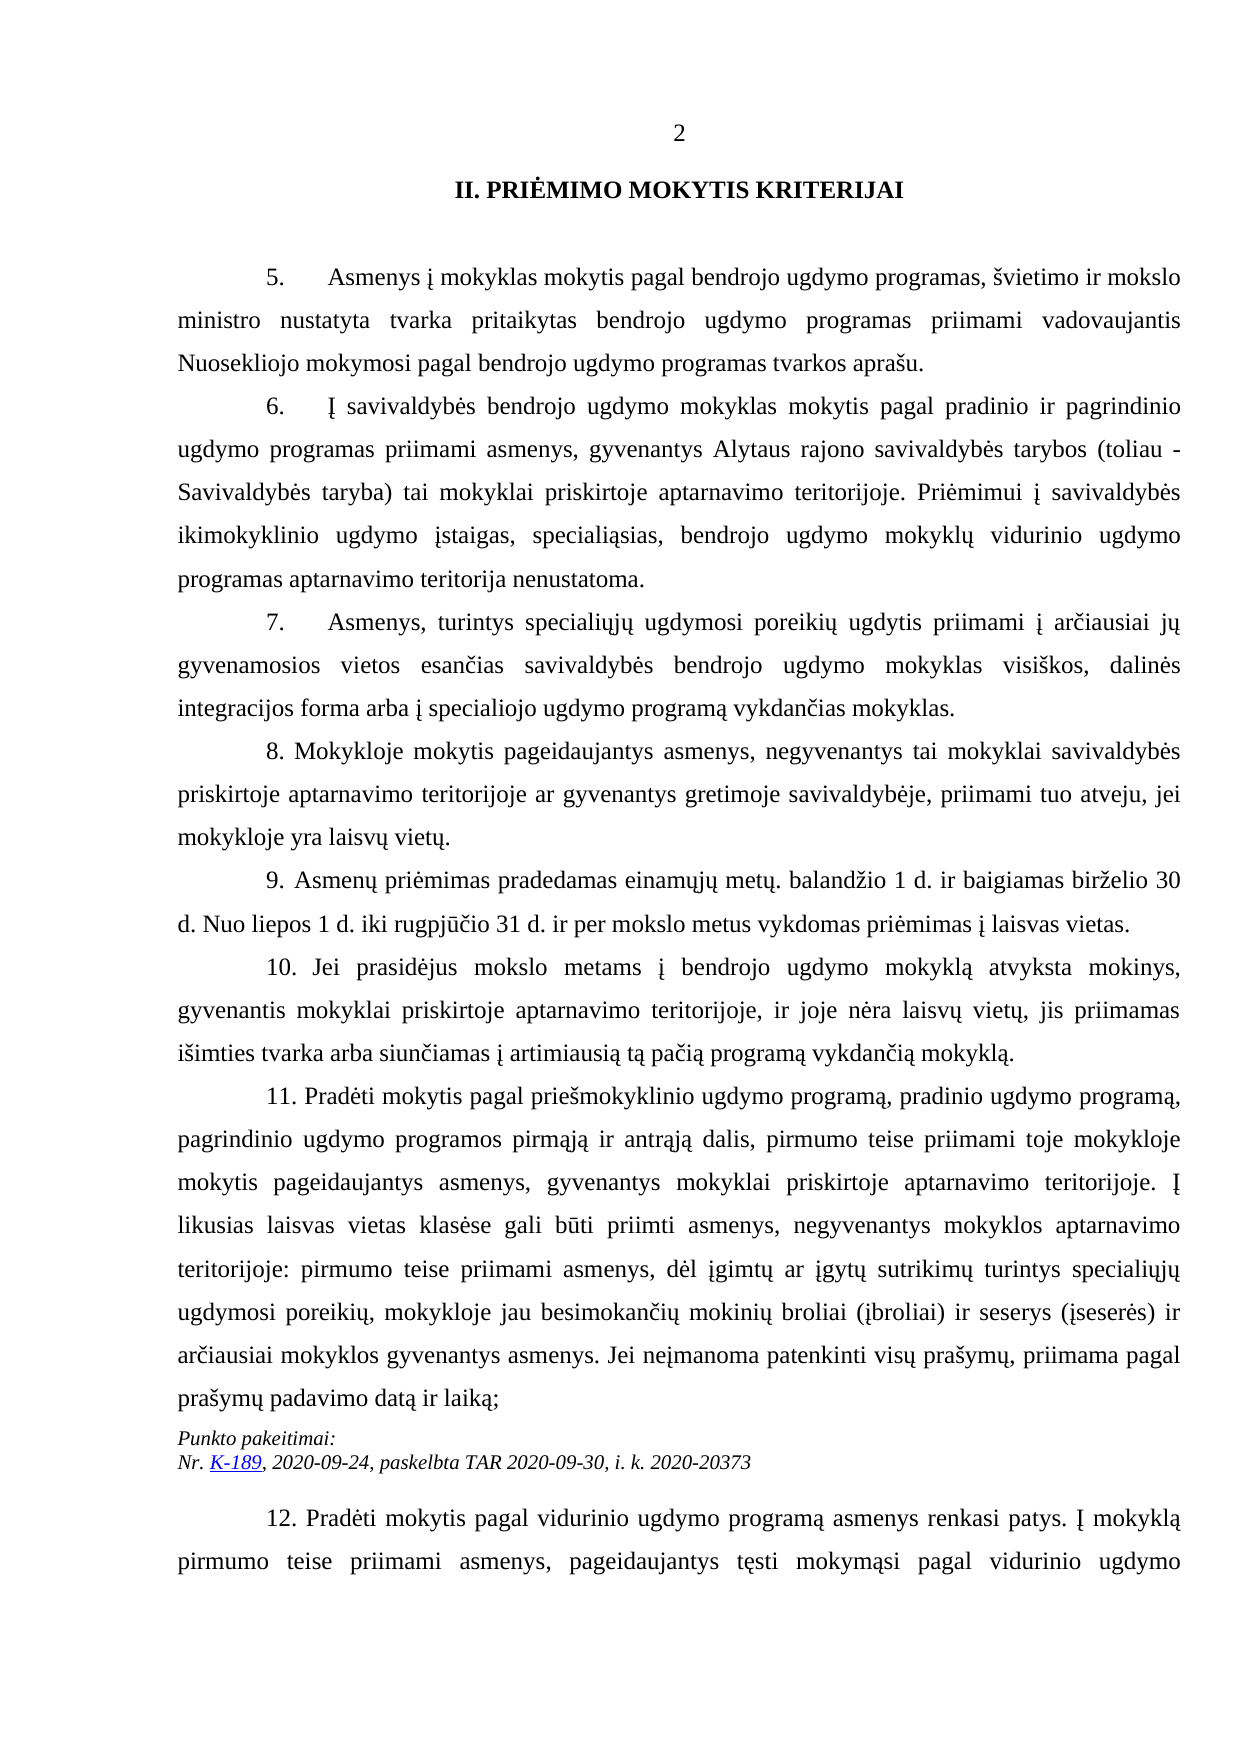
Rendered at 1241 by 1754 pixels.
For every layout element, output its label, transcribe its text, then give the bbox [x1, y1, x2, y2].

text Punkto pakeitimai: [177, 1426, 1181, 1450]
text 5. Asmenys į mokyklas mokytis pagal bendrojo ugdymo programas, švietimo ir mokslo ministro nustatyta tvarka pritaikytas bendrojo ugdymo programas priimami vadovaujantis Nuosekliojo mokymosi pagal bendrojo ugdymo programas tvarkos aprašu. [177, 262, 1181, 377]
text 8. Mokykloje mokytis pageidaujantys asmenys, negyvenantys tai mokyklai savivaldybės priskirtoje aptarnavimo teritorijoje ar gyvenantys gretimoje savivaldybėje, priimami tuo atveju, jei mokykloje yra laisvų vietų. [177, 736, 1181, 851]
text Nr. K-189, 2020-09-24, paskelbta TAR 2020-09-30, i. k. 2020-20373 [177, 1450, 1181, 1474]
text 7. Asmenys, turintys specialiųjų ugdymosi poreikių ugdytis priimami į arčiausiai jų gyvenamosios vietos esančias savivaldybės bendrojo ugdymo mokyklas visiškos, dalinės integracijos forma arba į specialiojo ugdymo programą vykdančias mokyklas. [177, 607, 1181, 722]
text 11. Pradėti mokytis pagal priešmokyklinio ugdymo programą, pradinio ugdymo programą, pagrindinio ugdymo programos pirmąją ir antrąją dalis, pirmumo teise priimami toje mokykloje mokytis pageidaujantys asmenys, gyvenantys mokyklai priskirtoje aptarnavimo teritorijoje. Į likusias laisvas vietas klasėse gali būti priimti asmenys, negyvenantys mokyklos aptarnavimo teritorijoje: pirmumo teise priimami asmenys, dėl įgimtų ar įgytų sutrikimų turintys specialiųjų ugdymosi poreikių, mokykloje jau besimokančių mokinių broliai (įbroliai) ir seserys (įseserės) ir arčiausiai mokyklos gyvenantys asmenys. Jei neįmanoma patenkinti visų prašymų, priimama pagal prašymų padavimo datą ir laiką; [177, 1081, 1181, 1412]
text 6. Į savivaldybės bendrojo ugdymo mokyklas mokytis pagal pradinio ir pagrindinio ugdymo programas priimami asmenys, gyvenantys Alytaus rajono savivaldybės tarybos (toliau - Savivaldybės taryba) tai mokyklai priskirtoje aptarnavimo teritorijoje. Priėmimui į savivaldybės ikimokyklinio ugdymo įstaigas, specialiąsias, bendrojo ugdymo mokyklų vidurinio ugdymo programas aptarnavimo teritorija nenustatoma. [177, 391, 1181, 592]
text 10. Jei prasidėjus mokslo metams į bendrojo ugdymo mokyklą atvyksta mokinys, gyvenantis mokyklai priskirtoje aptarnavimo teritorijoje, ir joje nėra laisvų vietų, jis priimamas išimties tvarka arba siunčiamas į artimiausią tą pačią programą vykdančią mokyklą. [177, 952, 1181, 1067]
text 9. Asmenų priėmimas pradedamas einamųjų metų. balandžio 1 d. ir baigiamas birželio 30 d. Nuo liepos 1 d. iki rugpjūčio 31 d. ir per mokslo metus vykdomas priėmimas į laisvas vietas. [177, 866, 1181, 937]
text II. PRIĖMIMO MOKYTIS KRITERIJAI [177, 176, 1181, 204]
text 12. Pradėti mokytis pagal vidurinio ugdymo programą asmenys renkasi patys. Į mokyklą pirmumo teise priimami asmenys, pageidaujantys tęsti mokymąsi pagal vidurinio ugdymo [177, 1503, 1181, 1575]
